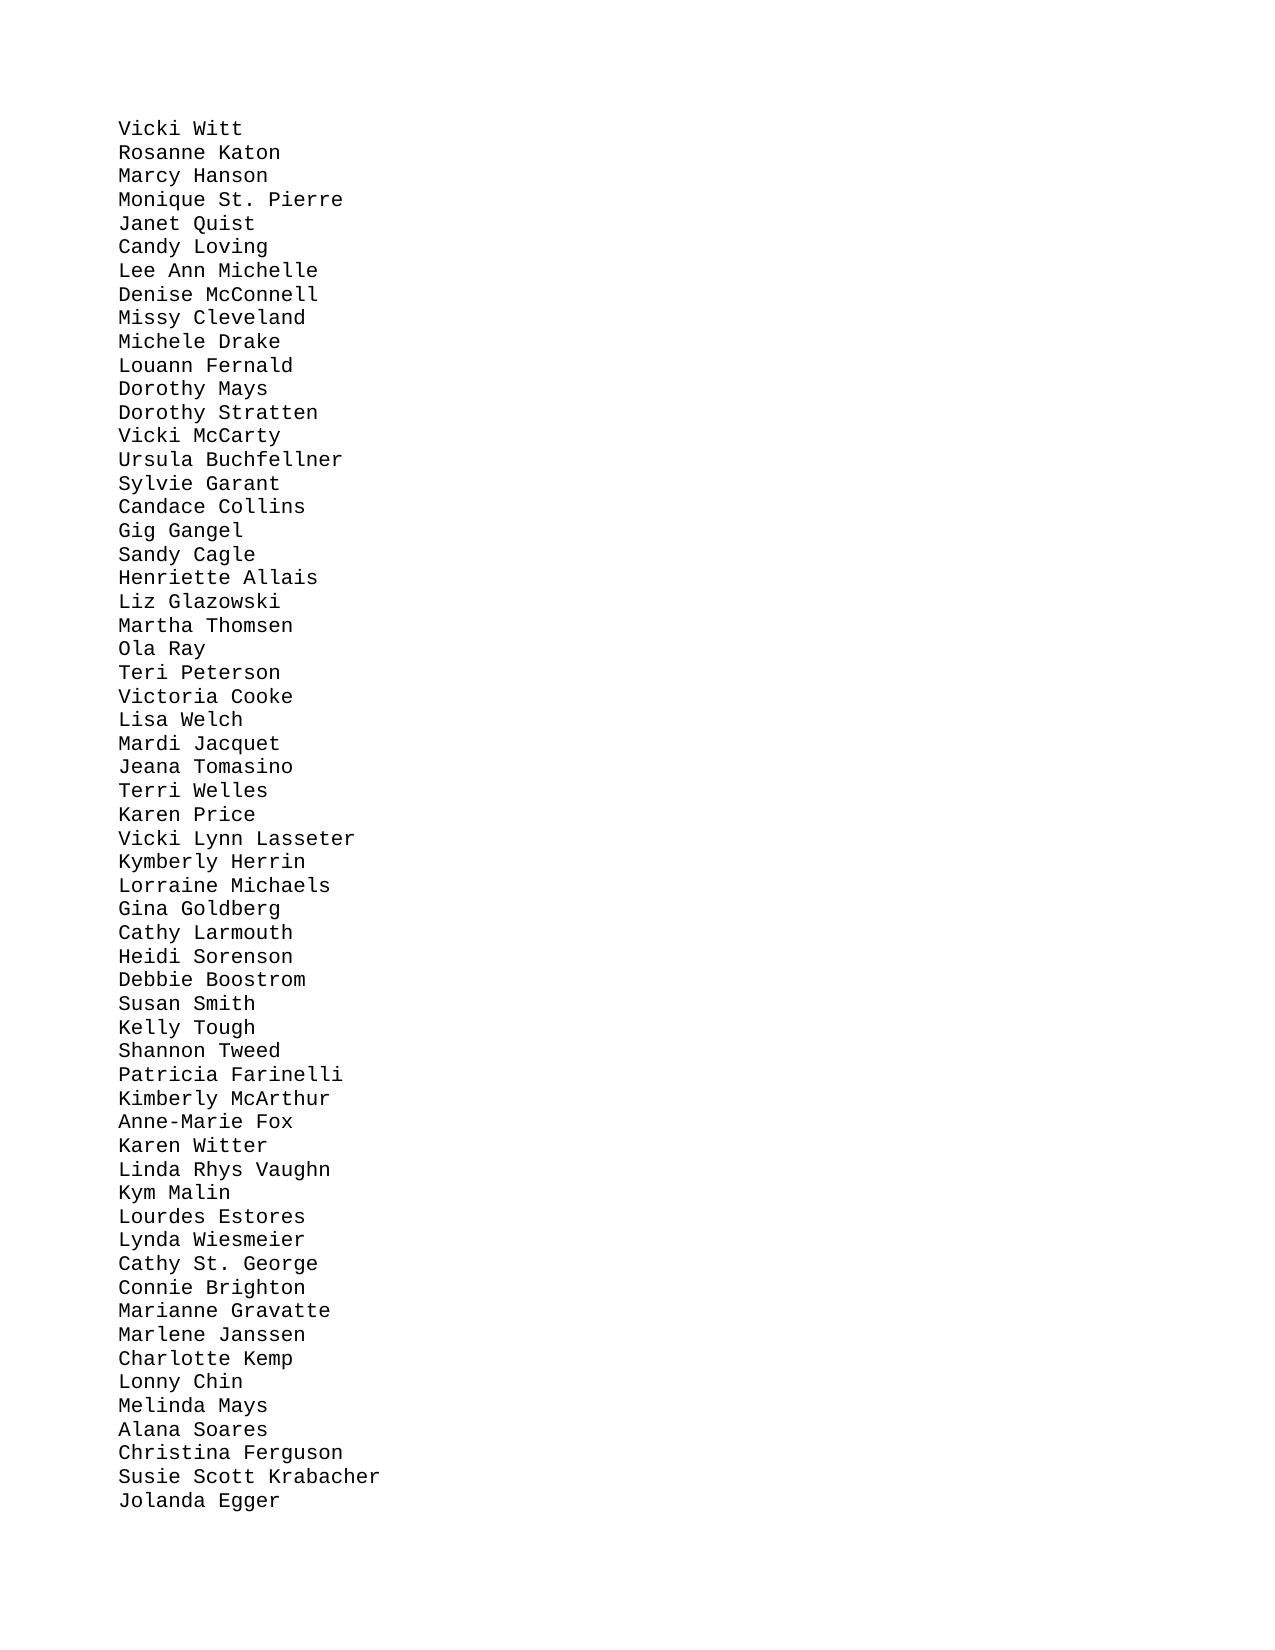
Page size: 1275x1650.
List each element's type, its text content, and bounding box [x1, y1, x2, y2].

text Kymberly Herrin [118, 851, 1157, 875]
text Kimberly McArthur [118, 1088, 1157, 1111]
text Lonny Chin [118, 1371, 1157, 1395]
text Patricia Farinelli [118, 1064, 1157, 1088]
text Missy Cleveland [118, 307, 1157, 331]
text Sylvie Garant [118, 473, 1157, 496]
text Anne-Marie Fox [118, 1111, 1157, 1135]
text Vicki Witt [118, 118, 1157, 142]
text Marianne Gravatte [118, 1300, 1157, 1324]
text Karen Witter [118, 1135, 1157, 1158]
text Ola Ray [118, 638, 1157, 662]
text Marlene Janssen [118, 1324, 1157, 1348]
text Henriette Allais [118, 567, 1157, 591]
text Gina Goldberg [118, 898, 1157, 922]
text Jolanda Egger [118, 1489, 1157, 1513]
text Vicki McCarty [118, 426, 1157, 449]
text Candace Collins [118, 496, 1157, 520]
text Alana Soares [118, 1419, 1157, 1442]
text Cathy St. George [118, 1253, 1157, 1277]
text Teri Peterson [118, 662, 1157, 686]
text Terri Welles [118, 780, 1157, 804]
text Charlotte Kemp [118, 1348, 1157, 1371]
text Lynda Wiesmeier [118, 1229, 1157, 1253]
text Dorothy Mays [118, 378, 1157, 402]
text Heidi Sorenson [118, 946, 1157, 969]
text Melinda Mays [118, 1395, 1157, 1419]
text Susie Scott Krabacher [118, 1466, 1157, 1489]
text Vicki Lynn Lasseter [118, 827, 1157, 851]
text Lisa Welch [118, 709, 1157, 733]
text Susan Smith [118, 993, 1157, 1017]
text Gig Gangel [118, 520, 1157, 544]
text Dorothy Stratten [118, 402, 1157, 426]
text Martha Thomsen [118, 615, 1157, 638]
text Rosanne Katon [118, 142, 1157, 165]
text Lorraine Michaels [118, 875, 1157, 898]
text Denise McConnell [118, 284, 1157, 307]
text Victoria Cooke [118, 686, 1157, 709]
text Michele Drake [118, 331, 1157, 354]
text Christina Ferguson [118, 1442, 1157, 1466]
text Ursula Buchfellner [118, 449, 1157, 473]
text Karen Price [118, 804, 1157, 827]
text Linda Rhys Vaughn [118, 1158, 1157, 1182]
text Louann Fernald [118, 354, 1157, 378]
text Mardi Jacquet [118, 733, 1157, 757]
text Kym Malin [118, 1182, 1157, 1206]
text Kelly Tough [118, 1017, 1157, 1040]
text Candy Loving [118, 236, 1157, 260]
text Debbie Boostrom [118, 969, 1157, 993]
text Monique St. Pierre [118, 189, 1157, 213]
text Liz Glazowski [118, 591, 1157, 615]
text Janet Quist [118, 213, 1157, 236]
text Connie Brighton [118, 1277, 1157, 1300]
text Lee Ann Michelle [118, 260, 1157, 284]
text Jeana Tomasino [118, 757, 1157, 780]
text Marcy Hanson [118, 165, 1157, 189]
text Shannon Tweed [118, 1040, 1157, 1064]
text Sandy Cagle [118, 544, 1157, 567]
text Cathy Larmouth [118, 922, 1157, 946]
text Lourdes Estores [118, 1206, 1157, 1229]
